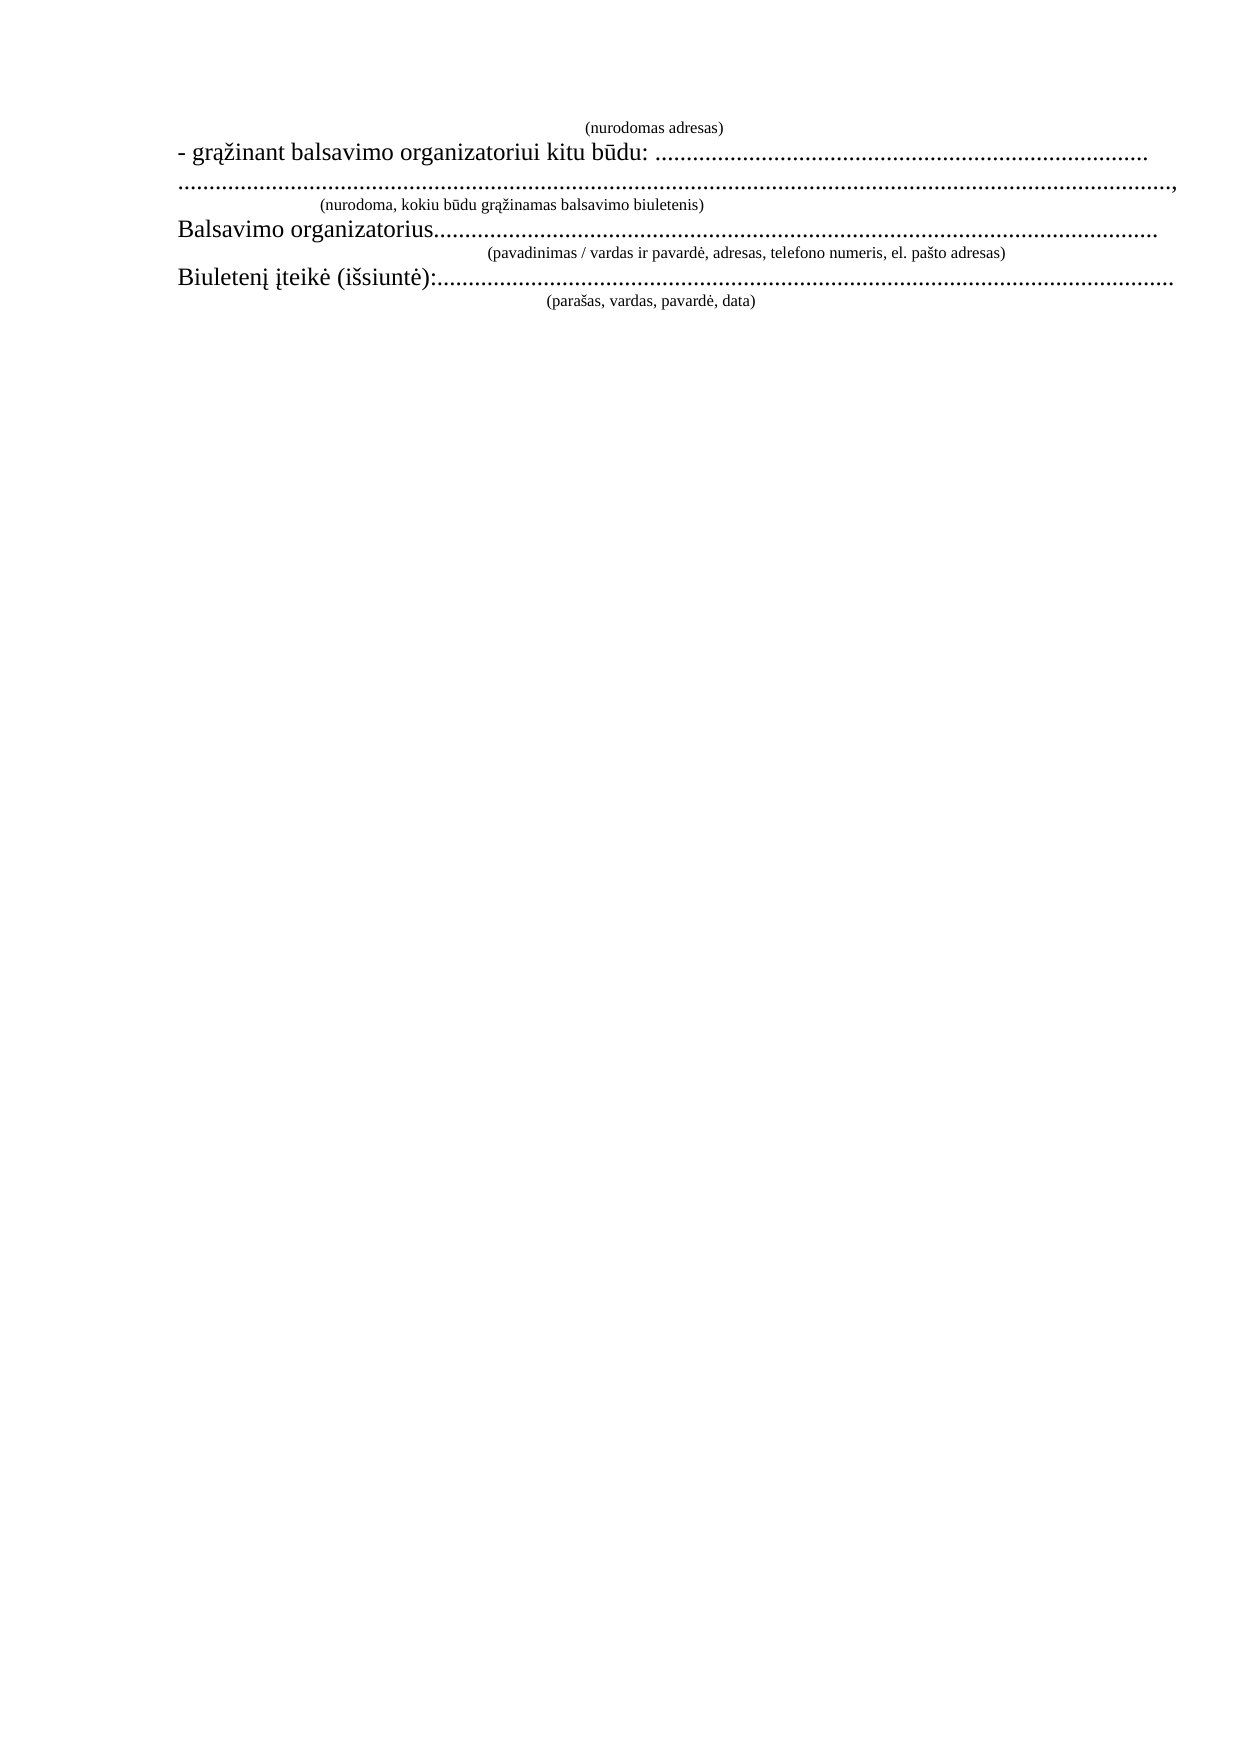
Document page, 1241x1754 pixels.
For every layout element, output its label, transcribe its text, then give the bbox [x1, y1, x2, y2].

text (pavadinimas / vardas ir pavardė, adresas, telefono numeris, el. pašto adresas) [177, 243, 1181, 262]
text (nurodoma, kokiu būdu grąžinamas balsavimo biuletenis) [177, 195, 1181, 214]
text Biuletenį įteikė (išsiuntė):...................................................................................................................... [177, 262, 1181, 291]
text (parašas, vardas, pavardė, data) [177, 291, 1181, 310]
text (nurodomas adresas) [177, 118, 1181, 137]
text ..............................................................................................................................................................., [177, 166, 1181, 195]
text Balsavimo organizatorius.................................................................................................................... [177, 214, 1181, 243]
text - grąžinant balsavimo organizatoriui kitu būdu: ............................................................................... [177, 137, 1181, 166]
